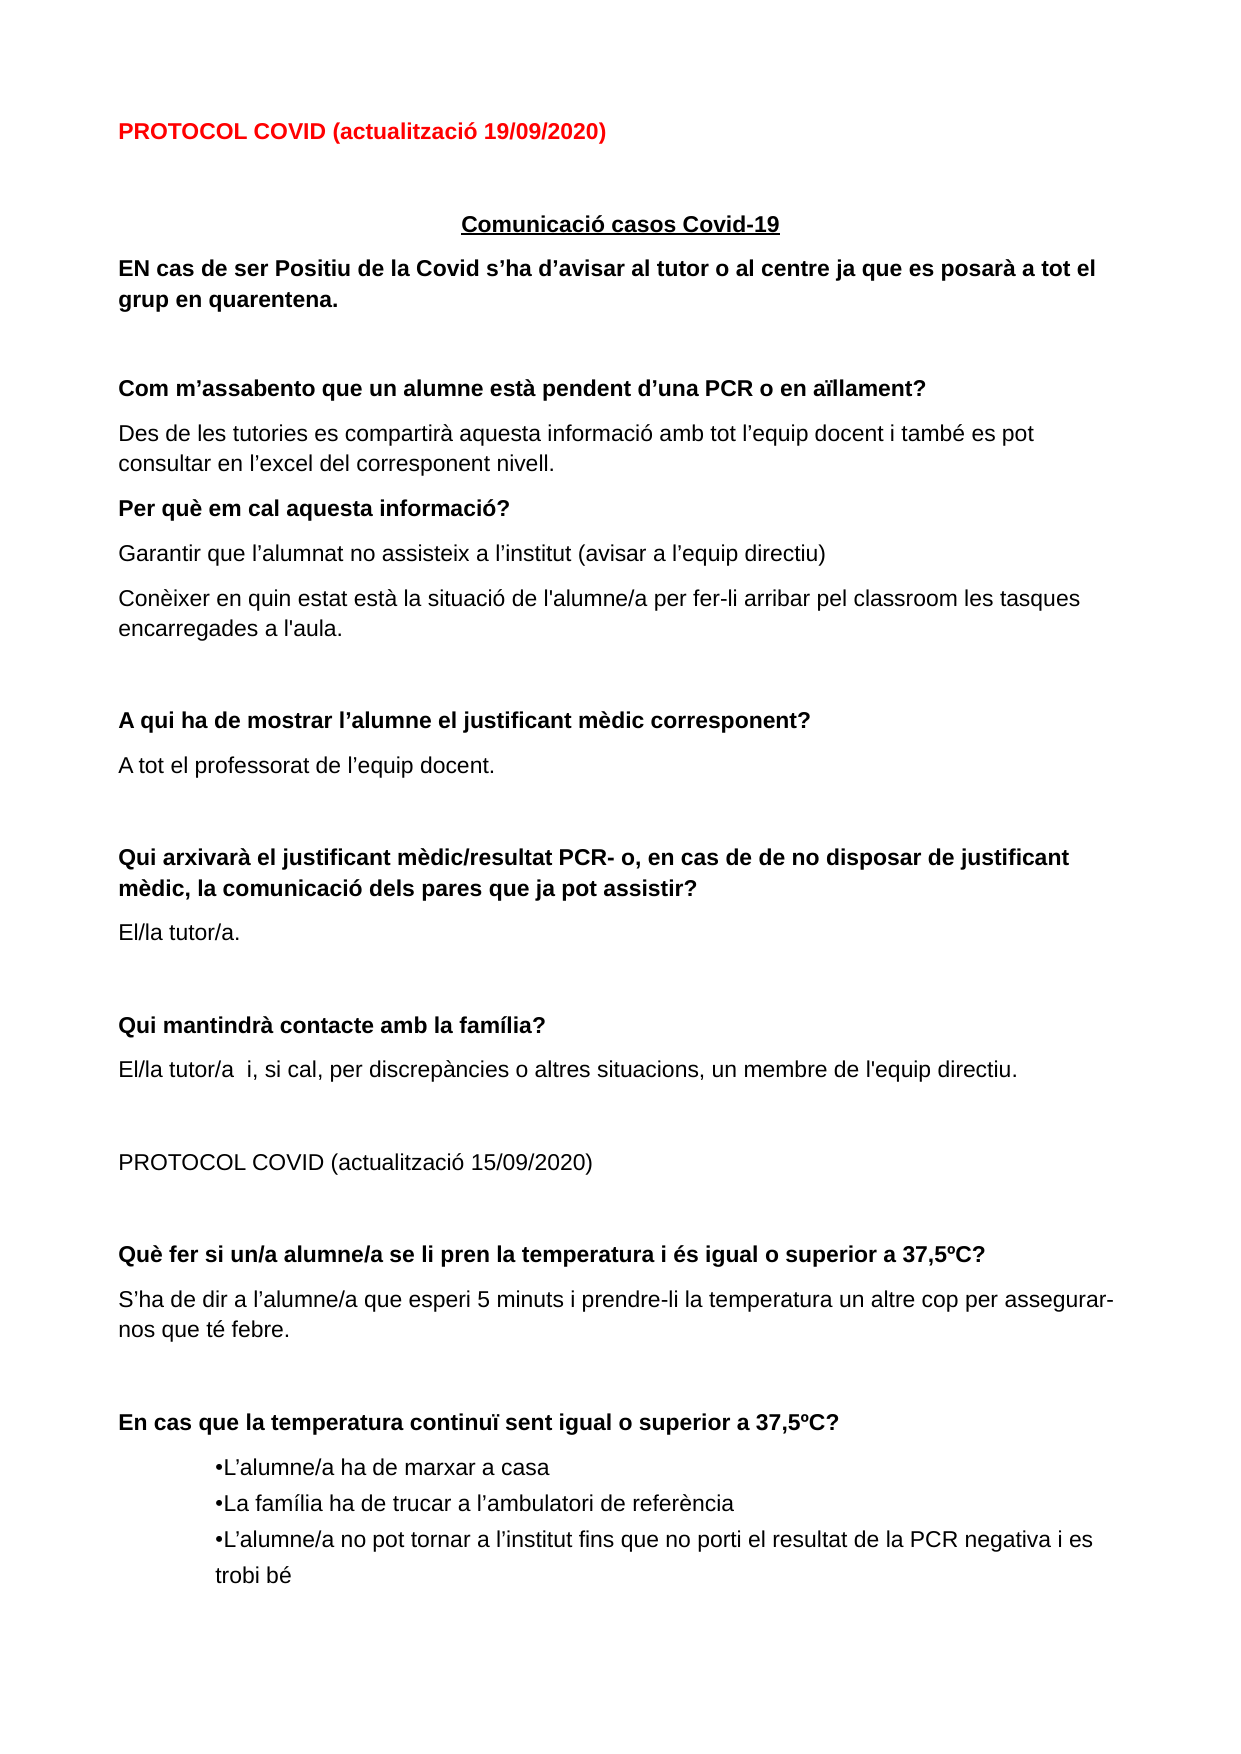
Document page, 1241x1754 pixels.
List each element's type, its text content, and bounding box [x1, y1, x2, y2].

text PROTOCOL COVID (actualització 19/09/2020) [118, 118, 1122, 144]
text Qui mantindrà contacte amb la família? [118, 1012, 1122, 1038]
text PROTOCOL COVID (actualització 15/09/2020) [118, 1149, 1122, 1175]
text El/la tutor/a. [118, 919, 1122, 946]
text Garantir que l’alumnat no assisteix a l’institut (avisar a l’equip directiu) [118, 540, 1122, 566]
text Com m’assabento que un alumne està pendent d’una PCR o en aïllament? [118, 375, 1122, 401]
text EN cas de ser Positiu de la Covid s’ha d’avisar al tutor o al centre ja que es posarà a tot el grup en quarentena. [118, 255, 1122, 312]
text Comunicació casos Covid-19 [118, 211, 1122, 237]
text Per què em cal aquesta informació? [118, 495, 1122, 521]
text El/la tutor/a i, si cal, per discrepàncies o altres situacions, un membre de l'equip directiu. [118, 1056, 1122, 1083]
list La família ha de trucar a l’ambulatori de referència [142, 1490, 1122, 1516]
text En cas que la temperatura continuï sent igual o superior a 37,5ºC? [118, 1409, 1122, 1435]
text Qui arxivarà el justificant mèdic/resultat PCR- o, en cas de de no disposar de justificant mèdic, la comunicació dels pares que ja pot assistir? [118, 844, 1122, 901]
text Conèixer en quin estat està la situació de l'alumne/a per fer-li arribar pel classroom les tasques encarregades a l'aula. [118, 584, 1122, 641]
list L’alumne/a no pot tornar a l’institut fins que no porti el resultat de la PCR negativa i es trobi bé [142, 1526, 1122, 1589]
text Què fer si un/a alumne/a se li pren la temperatura i és igual o superior a 37,5ºC? [118, 1241, 1122, 1268]
text S’ha de dir a l’alumne/a que esperi 5 minuts i prendre-li la temperatura un altre cop per assegurar-nos que té febre. [118, 1286, 1122, 1343]
text A tot el professorat de l’equip docent. [118, 752, 1122, 778]
text Des de les tutories es compartirà aquesta informació amb tot l’equip docent i també es pot consultar en l’excel del corresponent nivell. [118, 420, 1122, 476]
text A qui ha de mostrar l’alumne el justificant mèdic corresponent? [118, 707, 1122, 733]
list L’alumne/a ha de marxar a casa [142, 1453, 1122, 1480]
